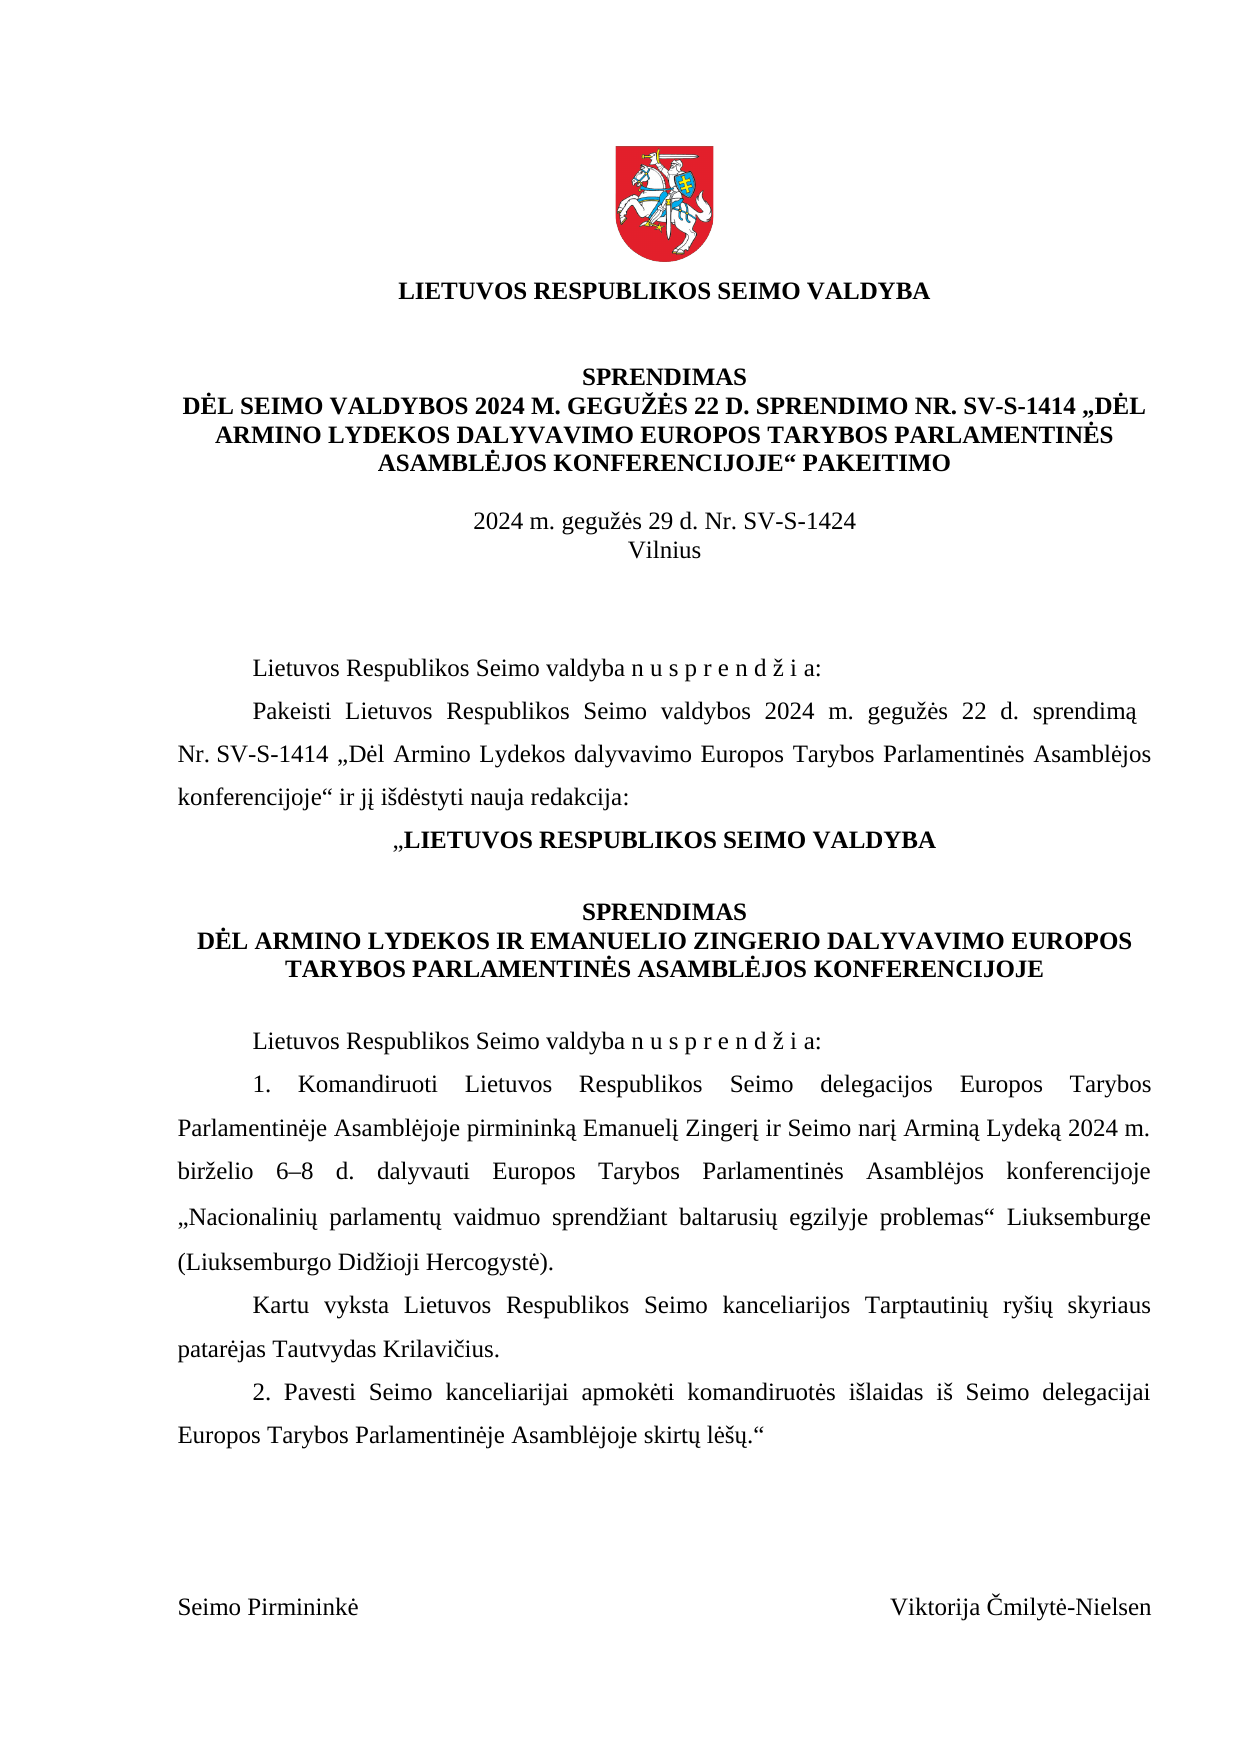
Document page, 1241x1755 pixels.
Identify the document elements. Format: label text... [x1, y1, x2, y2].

text LIETUVOS RESPUBLIKOS SEIMO VALDYBA [177, 276, 1152, 305]
text 1. Komandiruoti Lietuvos Respublikos Seimo delegacijos Europos Tarybos Parlamentinėje Asamblėjoje pirmininką Emanuelį Zingerį ir Seimo narį Arminą Lydeką 2024 m. birželio 6–8 d. dalyvauti Europos Tarybos Parlamentinės Asamblėjos konferencijoje „Nacionalinių parlamentų vaidmuo sprendžiant baltarusių egzilyje problemas“ Liuksemburge (Liuksemburgo Didžioji Hercogystė). [177, 1069, 1152, 1276]
text SPRENDIMAS [177, 897, 1152, 926]
text Lietuvos Respublikos Seimo valdyba nusprendžia: [177, 653, 1152, 681]
text Kartu vyksta Lietuvos Respublikos Seimo kanceliarijos Tarptautinių ryšių skyriaus patarėjas Tautvydas Krilavičius. [177, 1291, 1152, 1362]
text Vilnius [177, 535, 1152, 563]
text DĖL SEIMO VALDYBOS 2024 M. GEGUŽĖS 22 D. SPRENDIMO NR. SV-S-1414 „DĖL ARMINO LYDEKOS DALYVAVIMO EUROPOS TARYBOS PARLAMENTINĖS ASAMBLĖJOS KONFERENCIJOJE“ PAKEITIMO [177, 391, 1152, 477]
text Seimo Pirmininkė Viktorija Čmilytė-Nielsen [177, 1592, 1152, 1621]
text 2. Pavesti Seimo kanceliarijai apmokėti komandiruotės išlaidas iš Seimo delegacijai Europos Tarybos Parlamentinėje Asamblėjoje skirtų lėšų.“ [177, 1377, 1152, 1449]
text Pakeisti Lietuvos Respublikos Seimo valdybos 2024 m. gegužės 22 d. sprendimą Nr. SV-S-1414 „Dėl Armino Lydekos dalyvavimo Europos Tarybos Parlamentinės Asamblėjos konferencijoje“ ir jį išdėstyti nauja redakcija: [177, 696, 1152, 811]
text DĖL ARMINO LYDEKOS IR EMANUELIO ZINGERIO DALYVAVIMO EUROPOS TARYBOS PARLAMENTINĖS ASAMBLĖJOS KONFERENCIJOJE [177, 926, 1152, 983]
text Lietuvos Respublikos Seimo valdyba nusprendžia: [177, 1026, 1152, 1055]
text 2024 m. gegužės 29 d. Nr. SV-S-1424 [177, 506, 1152, 535]
text SPRENDIMAS [177, 362, 1152, 391]
text „LIETUVOS RESPUBLIKOS SEIMO VALDYBA [177, 825, 1152, 854]
